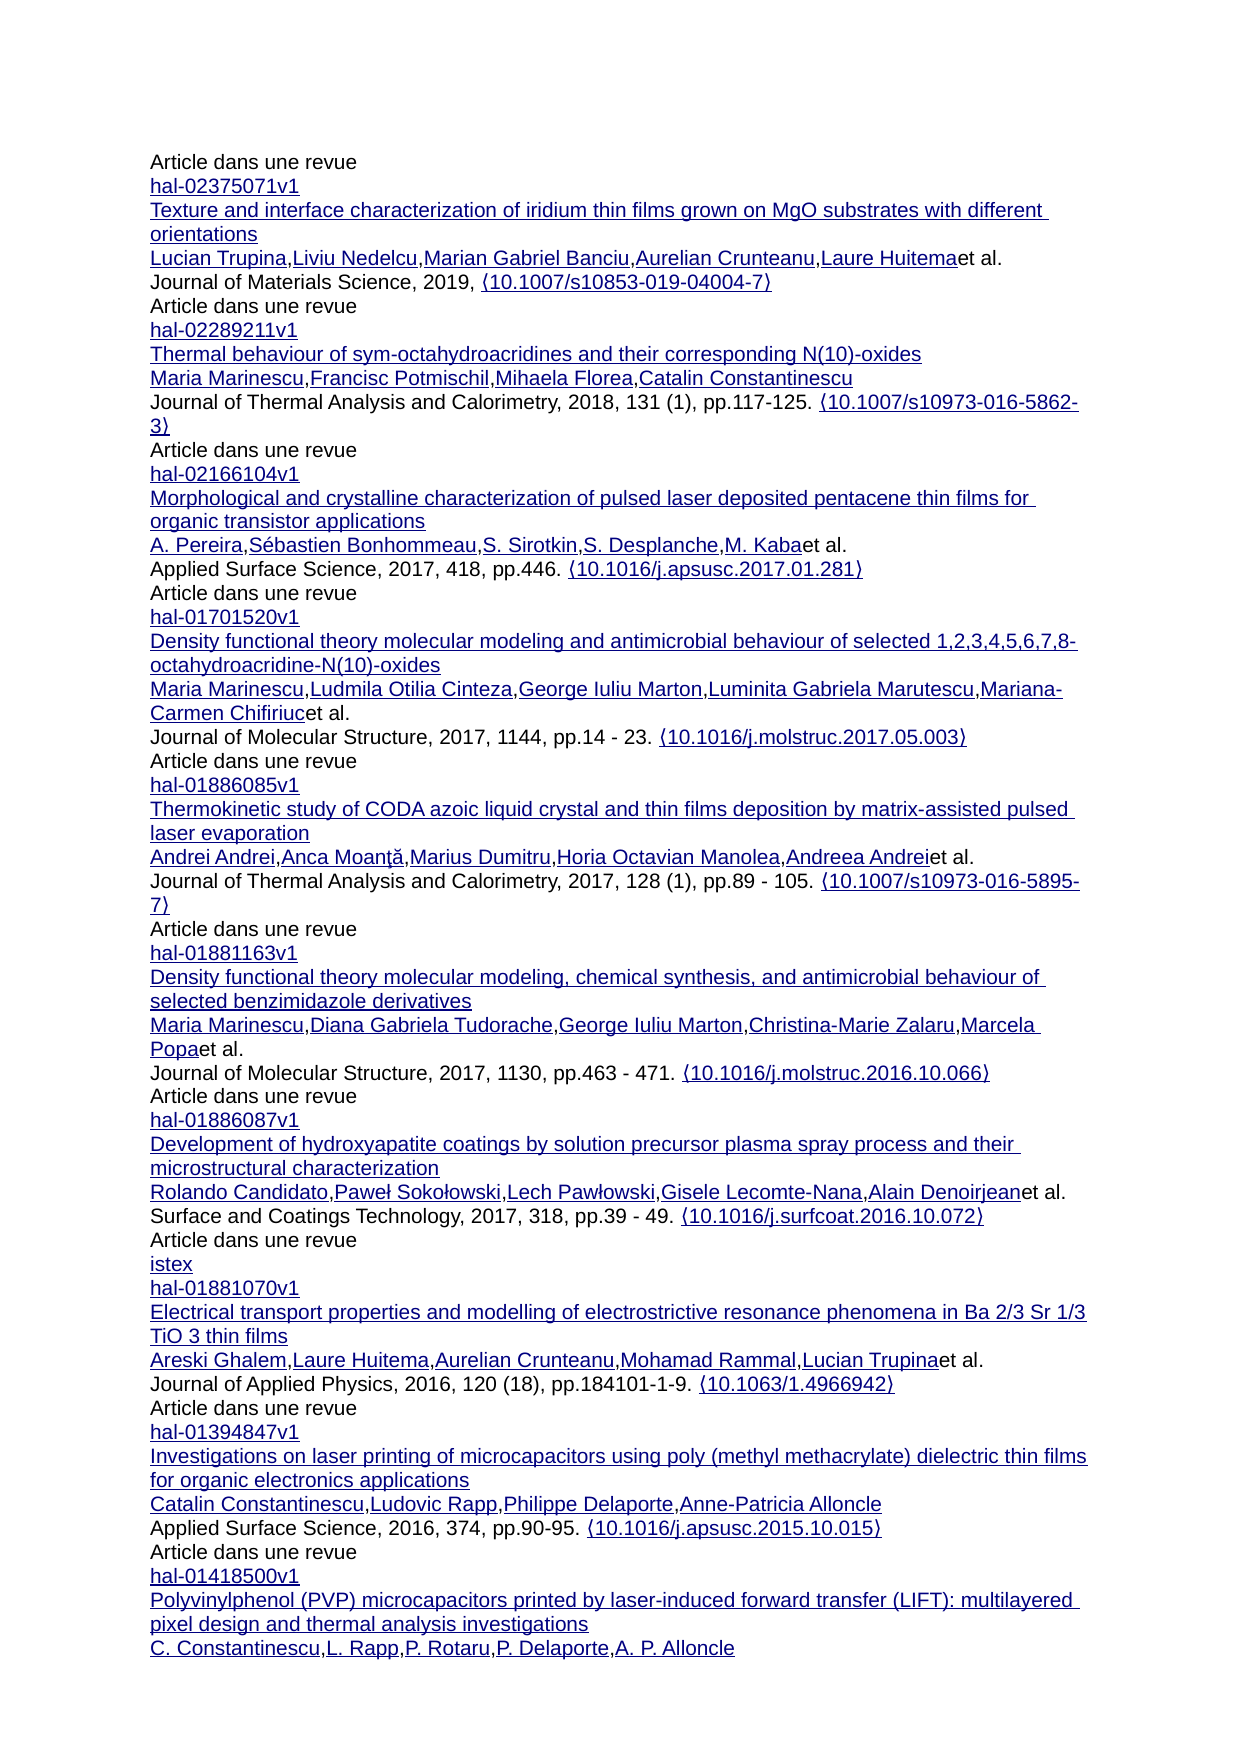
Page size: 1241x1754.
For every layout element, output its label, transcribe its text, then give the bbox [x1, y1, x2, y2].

table_cell Polyvinylphenol (PVP) microcapacitors printed by laser-induced forward transfer (LIFT): multilayered pixel design and thermal analysis investigations C. Constantinescu,L. Rapp,P. Rotaru,P. Delaporte,A. P. Alloncle [150, 1588, 1090, 1659]
table_cell Article dans une revue hal-02375071v1 [150, 150, 1090, 198]
table_cell Thermokinetic study of CODA azoic liquid crystal and thin films deposition by matrix-assisted pulsed laser evaporation Andrei Andrei,Anca Moanţă,Marius Dumitru,Horia Octavian Manolea,Andreea Andreiet al. Journal of Thermal Analysis and Calorimetry, 2017, 128 (1), pp.89 - 105. ⟨10.1007/s10973-016-5895-7⟩ Article dans une revue hal-01881163v1 [150, 797, 1090, 964]
table_cell Density functional theory molecular modeling and antimicrobial behaviour of selected 1,2,3,4,5,6,7,8-octahydroacridine-N(10)-oxides Maria Marinescu,Ludmila Otilia Cinteza,George Iuliu Marton,Luminita Gabriela Marutescu,Mariana-Carmen Chifiriucet al. Journal of Molecular Structure, 2017, 1144, pp.14 - 23. ⟨10.1016/j.molstruc.2017.05.003⟩ Article dans une revue hal-01886085v1 [150, 629, 1090, 797]
table_cell Thermal behaviour of sym-octahydroacridines and their corresponding N(10)-oxides Maria Marinescu,Francisc Potmischil,Mihaela Florea,Catalin Constantinescu Journal of Thermal Analysis and Calorimetry, 2018, 131 (1), pp.117-125. ⟨10.1007/s10973-016-5862-3⟩ Article dans une revue hal-02166104v1 [150, 342, 1090, 485]
table_cell Electrical transport properties and modelling of electrostrictive resonance phenomena in Ba 2/3 Sr 1/3 TiO 3 thin films Areski Ghalem,Laure Huitema,Aurelian Crunteanu,Mohamad Rammal,Lucian Trupinaet al. Journal of Applied Physics, 2016, 120 (18), pp.184101-1-9. ⟨10.1063/1.4966942⟩ Article dans une revue hal-01394847v1 [150, 1300, 1090, 1444]
table_cell Texture and interface characterization of iridium thin films grown on MgO substrates with different orientations Lucian Trupina,Liviu Nedelcu,Marian Gabriel Banciu,Aurelian Crunteanu,Laure Huitemaet al. Journal of Materials Science, 2019, ⟨10.1007/s10853-019-04004-7⟩ Article dans une revue hal-02289211v1 [150, 198, 1090, 342]
table_cell Investigations on laser printing of microcapacitors using poly (methyl methacrylate) dielectric thin films for organic electronics applications Catalin Constantinescu,Ludovic Rapp,Philippe Delaporte,Anne-Patricia Alloncle Applied Surface Science, 2016, 374, pp.90-95. ⟨10.1016/j.apsusc.2015.10.015⟩ Article dans une revue hal-01418500v1 [150, 1444, 1090, 1587]
table_cell Density functional theory molecular modeling, chemical synthesis, and antimicrobial behaviour of selected benzimidazole derivatives Maria Marinescu,Diana Gabriela Tudorache,George Iuliu Marton,Christina-Marie Zalaru,Marcela Popaet al. Journal of Molecular Structure, 2017, 1130, pp.463 - 471. ⟨10.1016/j.molstruc.2016.10.066⟩ Article dans une revue hal-01886087v1 [150, 965, 1090, 1132]
table_cell Morphological and crystalline characterization of pulsed laser deposited pentacene thin films for organic transistor applications A. Pereira,Sébastien Bonhommeau,S. Sirotkin,S. Desplanche,M. Kabaet al. Applied Surface Science, 2017, 418, pp.446. ⟨10.1016/j.apsusc.2017.01.281⟩ Article dans une revue hal-01701520v1 [150, 485, 1090, 629]
table_cell Development of hydroxyapatite coatings by solution precursor plasma spray process and their microstructural characterization Rolando Candidato,Paweł Sokołowski,Lech Pawłowski,Gisele Lecomte-Nana,Alain Denoirjeanet al. Surface and Coatings Technology, 2017, 318, pp.39 - 49. ⟨10.1016/j.surfcoat.2016.10.072⟩ Article dans une revue istex hal-01881070v1 [150, 1132, 1090, 1300]
